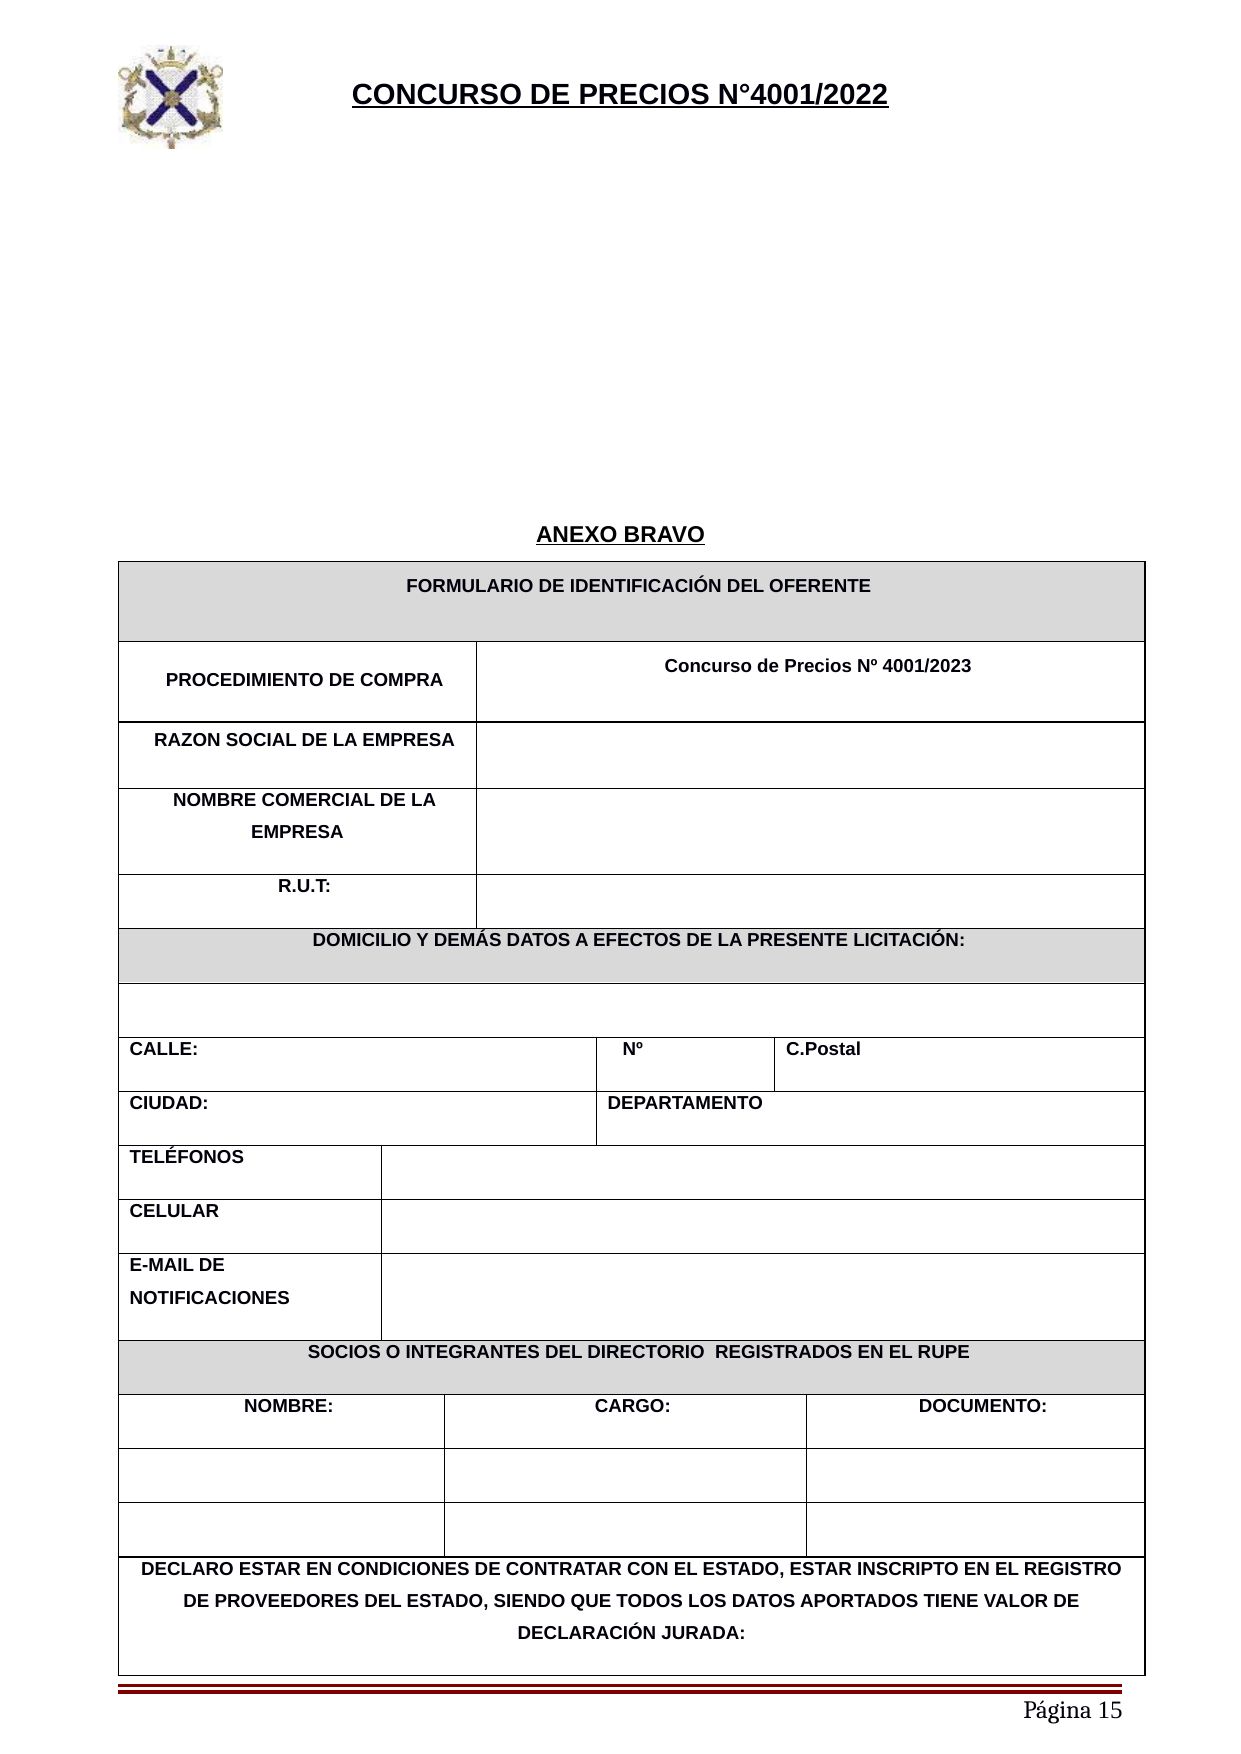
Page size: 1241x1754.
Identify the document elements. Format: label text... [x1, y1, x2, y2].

table_cell CARGO: [445, 1395, 806, 1448]
table_cell [119, 984, 1144, 1037]
table_cell [807, 1449, 1144, 1502]
table_cell CALLE: [119, 1038, 596, 1091]
table_cell DECLARO ESTAR EN CONDICIONES DE CONTRATAR CON EL ESTADO, ESTAR INSCRIPTO EN EL REGISTRO DE PROVEEDORES DEL ESTADO, SIENDO QUE TODOS LOS DATOS APORTADOS TIENE VALOR DE DECLARACIÓN JURADA: [119, 1558, 1144, 1675]
table_cell [807, 1503, 1144, 1556]
subtitle ANEXO BRAVO [118, 521, 1122, 548]
table_cell NOMBRE COMERCIAL DE LA EMPRESA [119, 789, 476, 874]
table_cell TELÉFONOS [119, 1146, 381, 1199]
table_cell [382, 1146, 1144, 1199]
table_cell Concurso de Precios Nº 4001/2023 [477, 642, 1144, 721]
table_cell Nº [597, 1038, 774, 1091]
table_cell [382, 1254, 1144, 1340]
table_cell RAZON SOCIAL DE LA EMPRESA [119, 723, 476, 788]
table_cell [477, 875, 1144, 928]
table_cell CIUDAD: [119, 1092, 596, 1145]
table_cell [477, 789, 1144, 874]
table_cell [445, 1449, 806, 1502]
table_cell [382, 1200, 1144, 1253]
table_cell [445, 1503, 806, 1556]
table_cell E-MAIL DE NOTIFICACIONES [119, 1254, 381, 1340]
table_cell DEPARTAMENTO [597, 1092, 1144, 1145]
table_cell [119, 1503, 444, 1556]
table_cell [477, 723, 1144, 788]
table_cell NOMBRE: [119, 1395, 444, 1448]
table_cell DOCUMENTO: [807, 1395, 1144, 1448]
table_header FORMULARIO DE IDENTIFICACIÓN DEL OFERENTE [119, 562, 1144, 641]
table_cell DOMICILIO Y DEMÁS DATOS A EFECTOS DE LA PRESENTE LICITACIÓN: [119, 929, 1144, 982]
table_cell PROCEDIMIENTO DE COMPRA [119, 642, 476, 721]
table_cell SOCIOS O INTEGRANTES DEL DIRECTORIO REGISTRADOS EN EL RUPE [119, 1341, 1144, 1394]
table_cell R.U.T: [119, 875, 476, 928]
table_cell C.Postal [775, 1038, 1144, 1091]
table_cell CELULAR [119, 1200, 381, 1253]
table_cell [119, 1449, 444, 1502]
